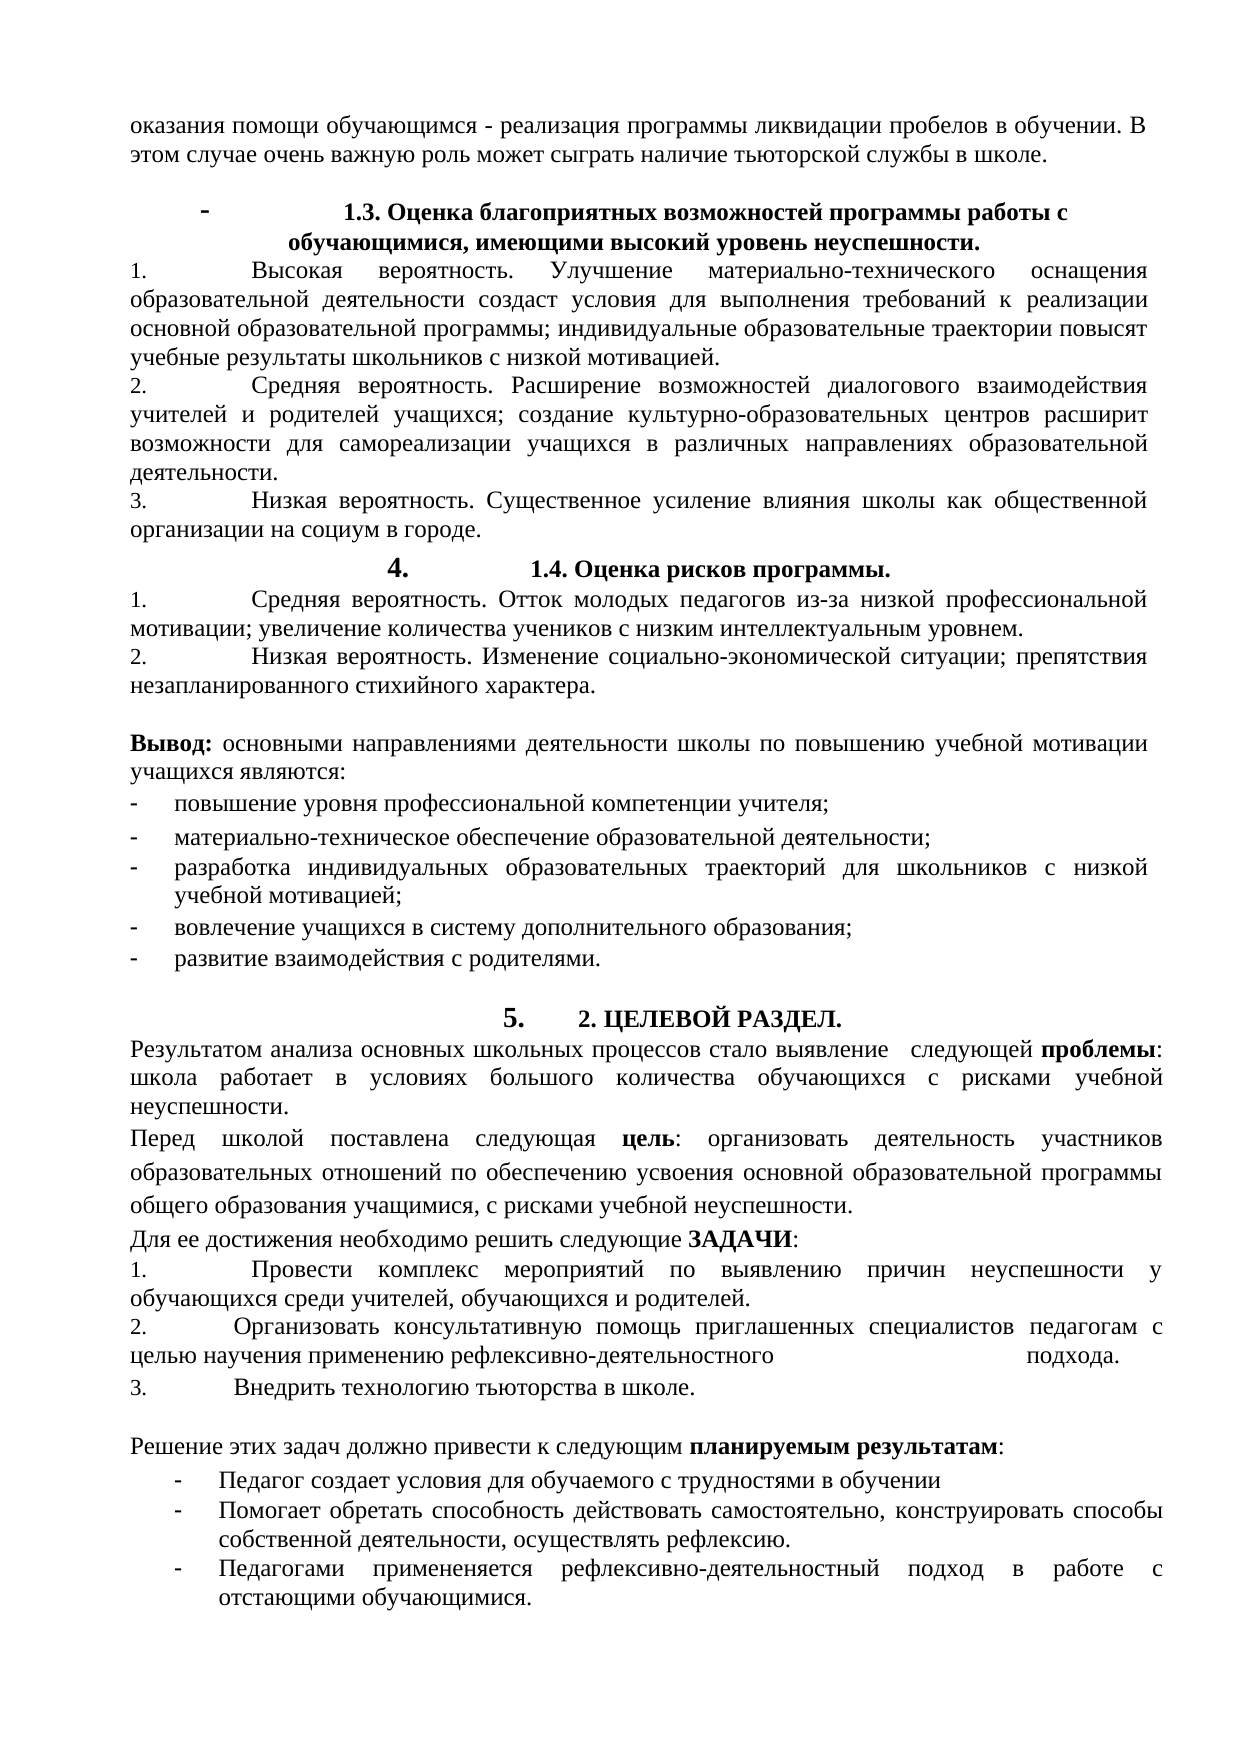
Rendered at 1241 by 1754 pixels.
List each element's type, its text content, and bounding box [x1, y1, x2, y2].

subtitle 1.4. Оценка рисков программы. [130, 550, 1148, 584]
list Средняя вероятность. Отток молодых педагогов из-за низкой профессиональной мотивации; увеличение количества учеников с низким интеллектуальным уровнем. [130, 584, 1148, 641]
list повышение уровня профессиональной компетенции учителя; [130, 785, 1215, 818]
list Внедрить технологию тьюторства в школе. [130, 1369, 1163, 1402]
list разработка индивидуальных образовательных траекторий для школьников с низкой учебной мотивацией; [130, 852, 1148, 909]
list Высокая вероятность. Улучшение материально-технического оснащения образовательной деятельности создаст условия для выполнения требований к реализации основной образовательной программы; индивидуальные образовательные траектории повысят учебные результаты школьников с низкой мотивацией. [130, 256, 1148, 371]
list Организовать консультативную помощь приглашенных специалистов педагогам с целью научения применению рефлексивно-деятельностного подхода. [130, 1311, 1163, 1369]
list Средняя вероятность. Расширение возможностей диалогового взаимодействия учителей и родителей учащихся; создание культурно-образовательных центров расширит возможности для самореализации учащихся в различных направлениях образовательной деятельности. [130, 371, 1148, 486]
list Низкая вероятность. Существенное усиление влияния школы как общественной организации на социум в городе. [130, 486, 1148, 543]
text Решение этих задач должно привести к следующим планируемым результатам: [130, 1431, 1139, 1460]
subtitle 1.3. Оценка благоприятных возможностей программы работы с обучающимися, имеющими высокий уровень неуспешности. [130, 197, 1138, 256]
text оказания помощи обучающимся - реализация программы ликвидации пробелов в обучении. В этом случае очень важную роль может сыграть наличие тьюторской службы в школе. [130, 110, 1147, 168]
list Помогает обретать способность действовать самостоятельно, конструировать способы собственной деятельности, осуществлять рефлексию. [174, 1496, 1163, 1553]
text Вывод: основными направлениями деятельности школы по повышению учебной мотивации учащихся являются: [130, 728, 1148, 785]
list материально-техническое обеспечение образовательной деятельности; [130, 818, 1215, 852]
subtitle 2. ЦЕЛЕВОЙ РАЗДЕЛ. [130, 1000, 1215, 1034]
list Педагогами примененяется рефлексивно-деятельностный подход в работе с отстающими обучающимися. [174, 1553, 1163, 1611]
text Перед школой поставлена следующая цель: организовать деятельность участников образовательных отношений по обеспечению усвоения основной образовательной программы общего образования учащимися, с рисками учебной неуспешности. [130, 1120, 1163, 1221]
list Педагог создает условия для обучаемого с трудностями в обучении [174, 1460, 1163, 1496]
list развитие взаимодействия с родителями. [130, 943, 1215, 971]
text Для ее достижения необходимо решить следующие ЗАДАЧИ: [130, 1221, 1215, 1254]
list Провести комплекс мероприятий по выявлению причин неуспешности у обучающихся среди учителей, обучающихся и родителей. [130, 1254, 1163, 1311]
text Результатом анализа основных школьных процессов стало выявление следующей проблемы: школа работает в условиях большого количества обучающихся с рисками учебной неуспешности. [130, 1034, 1163, 1120]
list Низкая вероятность. Изменение социально-экономической ситуации; препятствия незапланированного стихийного характера. [130, 641, 1148, 699]
list вовлечение учащихся в систему дополнительного образования; [130, 909, 1215, 943]
